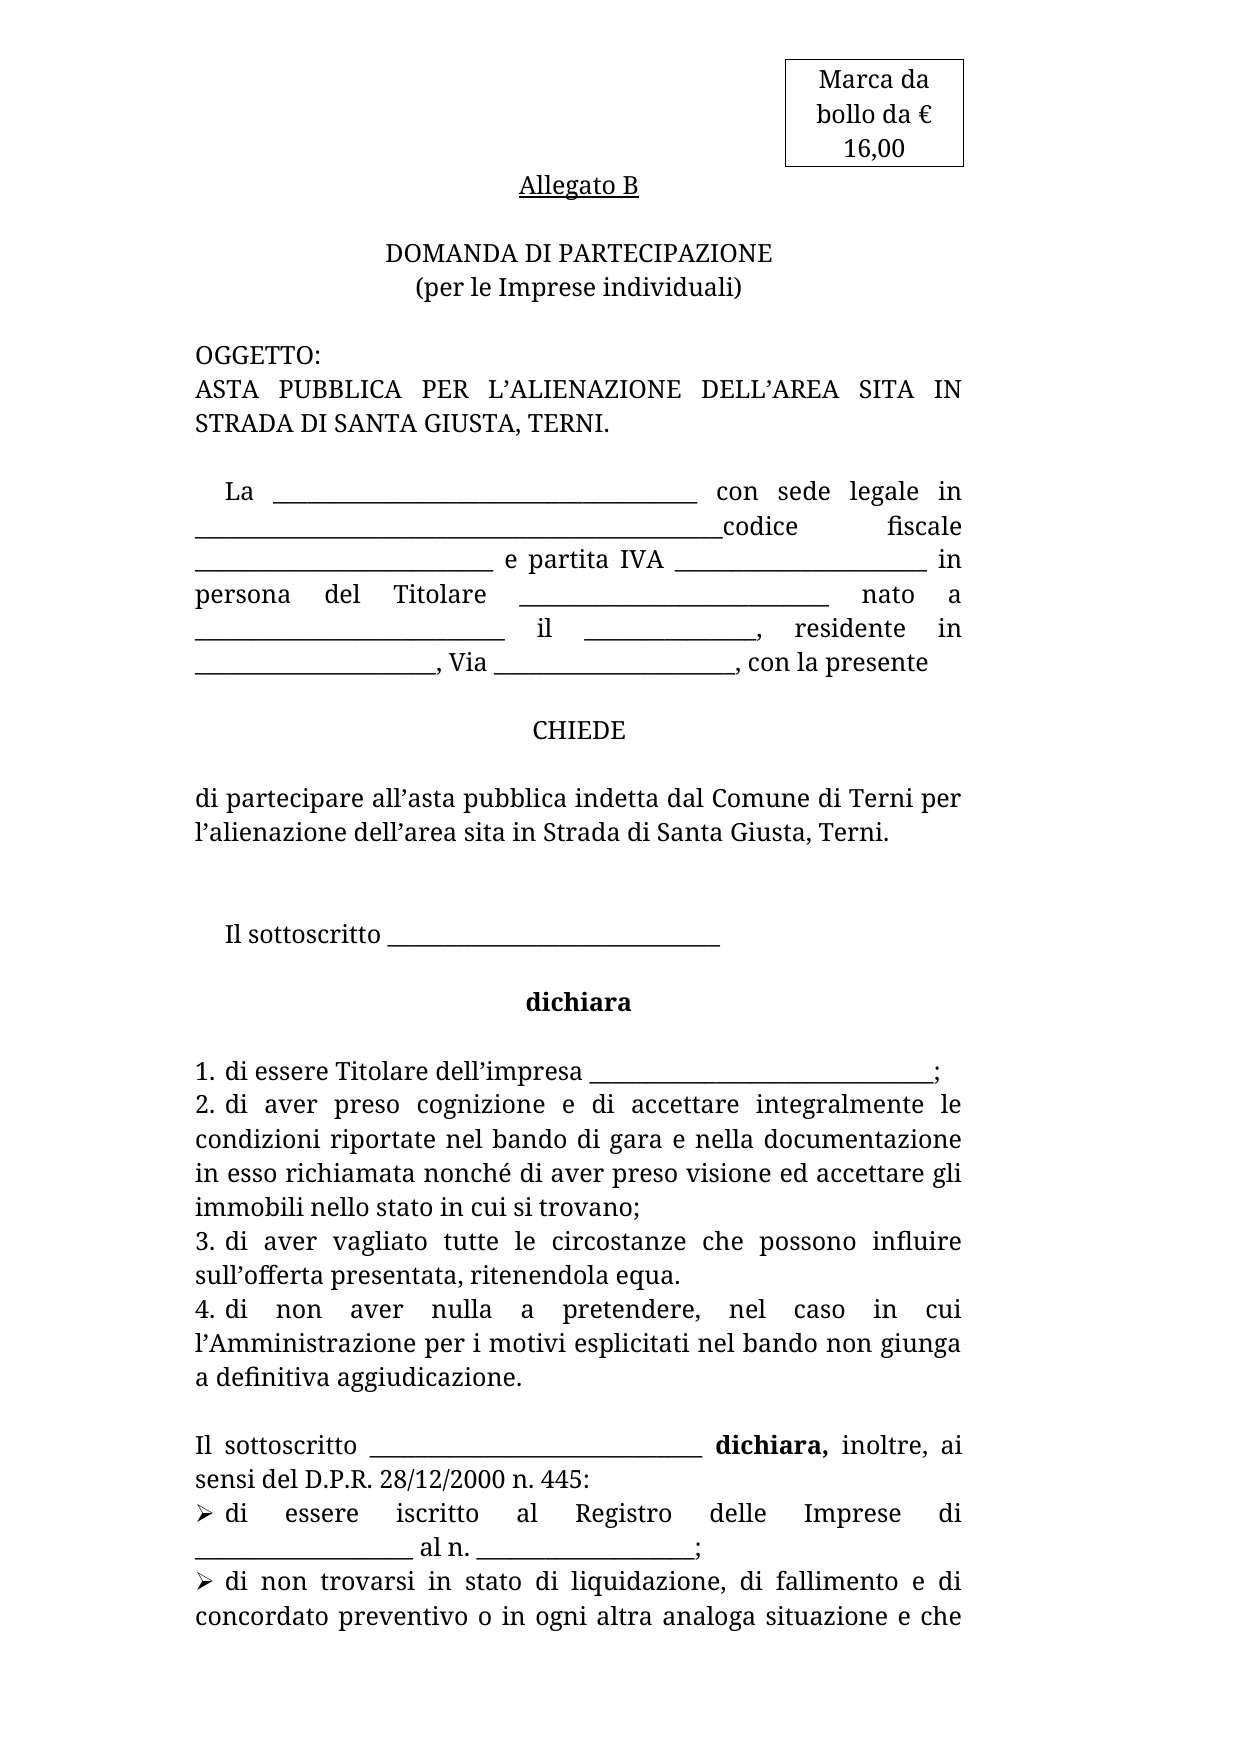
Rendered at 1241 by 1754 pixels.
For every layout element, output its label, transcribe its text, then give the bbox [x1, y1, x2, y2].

text Il sottoscritto _____________________________ [195, 917, 963, 951]
text (per le Imprese individuali) [195, 270, 963, 304]
text ASTA PUBBLICA PER L’ALIENAZIONE DELL’AREA SITA IN STRADA DI SANTA GIUSTA, TERNI. [195, 372, 963, 440]
subtitle DOMANDA DI PARTECIPAZIONE [195, 236, 963, 270]
list di non trovarsi in stato di liquidazione, di fallimento e di concordato preventivo o in ogni altra analoga situazione e che [195, 1564, 963, 1632]
subtitle Allegato B [195, 167, 963, 202]
list di essere Titolare dell’impresa ______________________________; [195, 1053, 963, 1087]
list di essere iscritto al Registro delle Imprese di ___________________ al n. ___________________; [195, 1496, 963, 1564]
list di non aver nulla a pretendere, nel caso in cui l’Amministrazione per i motivi esplicitati nel bando non giunga a definitiva aggiudicazione. [195, 1292, 963, 1394]
list di aver preso cognizione e di accettare integralmente le condizioni riportate nel bando di gara e nella documentazione in esso richiamata nonché di aver preso visione ed accettare gli immobili nello stato in cui si trovano; [195, 1087, 963, 1223]
subtitle CHIEDE [195, 712, 963, 747]
list di aver vagliato tutte le circostanze che possono influire sull’offerta presentata, ritenendola equa. [195, 1223, 963, 1292]
text dichiara [195, 985, 963, 1019]
subtitle Marca da bollo da € 16,00 [786, 60, 963, 166]
text Il sottoscritto _____________________________ dichiara, inoltre, ai sensi del D.P.R. 28/12/2000 n. 445: [195, 1428, 963, 1496]
text OGGETTO: [195, 338, 963, 372]
text di partecipare all’asta pubblica indetta dal Comune di Terni per l’alienazione dell’area sita in Strada di Santa Giusta, Terni. [195, 781, 963, 849]
text La _____________________________________ con sede legale in ______________________________________________codice fiscale __________________________ e partita IVA ______________________ in persona del Titolare ___________________________ nato a ___________________________ il _______________, residente in _____________________, Via _____________________, con la presente [195, 474, 963, 678]
